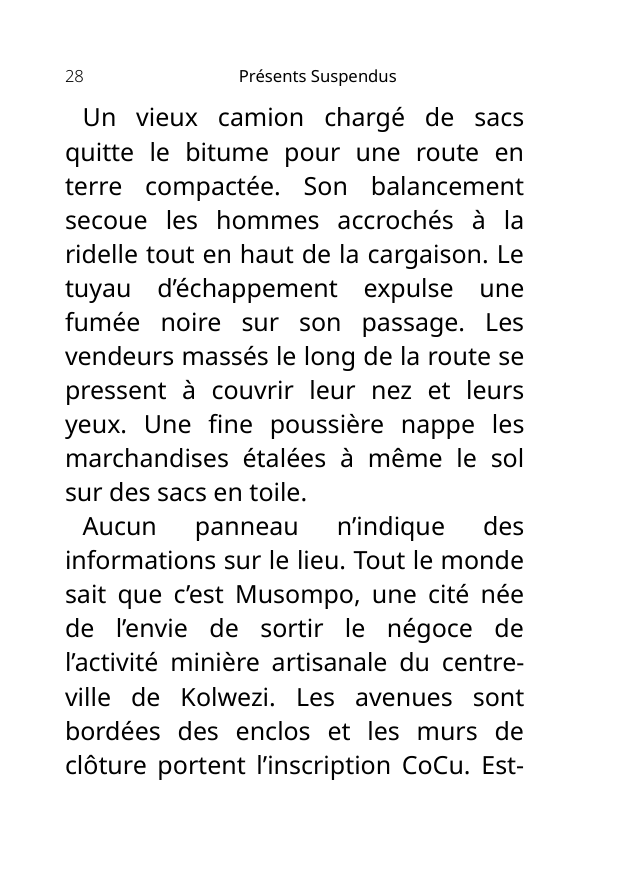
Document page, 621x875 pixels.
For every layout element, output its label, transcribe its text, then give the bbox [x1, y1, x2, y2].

text Aucun panneau n’indique des informations sur le lieu. Tout le monde sait que c’est Musompo, une cité née de l’envie de sortir le négoce de l’activité minière artisanale du centre-ville de Kolwezi. Les avenues sont bordées des enclos et les murs de clôture portent l’inscription CoCu. Est- [65, 509, 524, 781]
text Un vieux camion chargé de sacs quitte le bitume pour une route en terre compactée. Son balancement secoue les hommes accrochés à la ridelle tout en haut de la cargaison. Le tuyau d’échappement expulse une fumée noire sur son passage. Les vendeurs massés le long de la route se pressent à couvrir leur nez et leurs yeux. Une fine poussière nappe les marchandises étalées à même le sol sur des sacs en toile. [65, 100, 524, 509]
